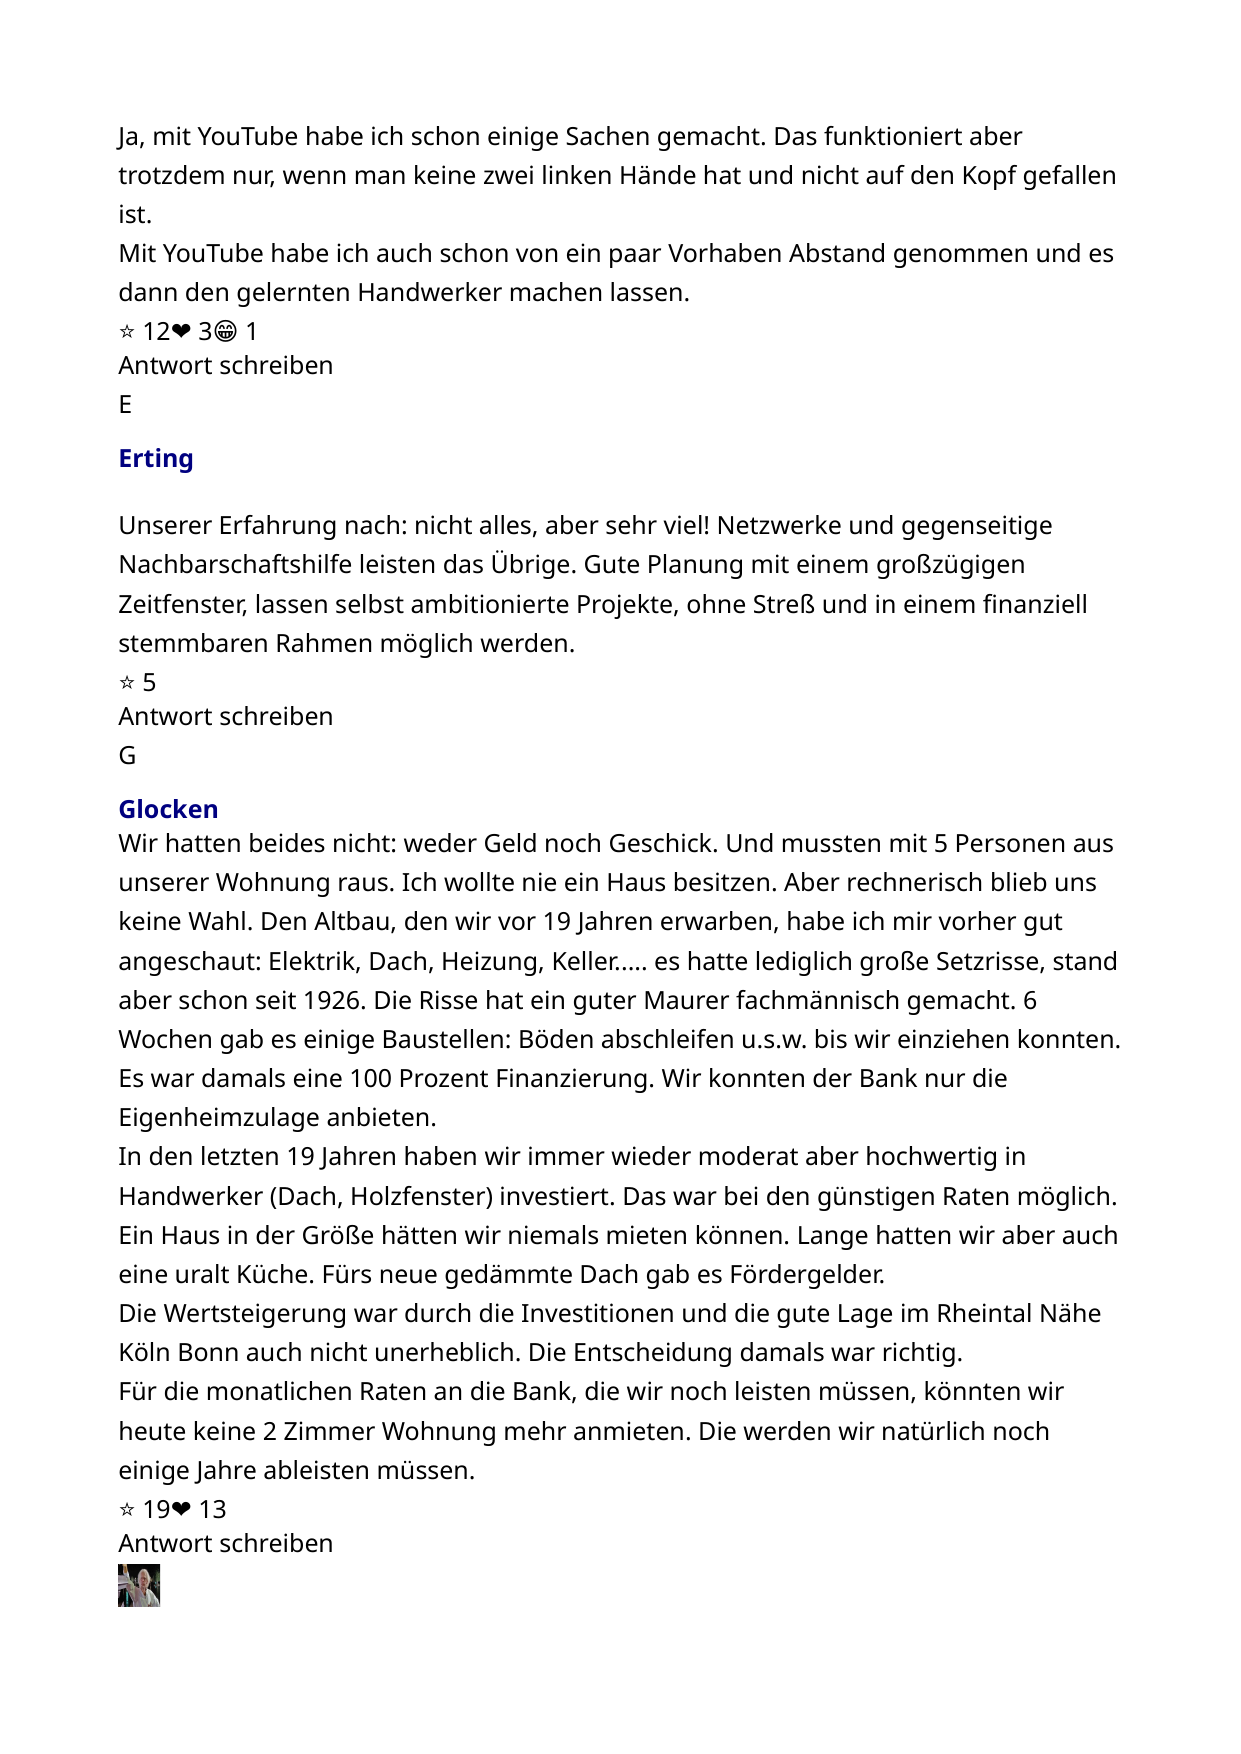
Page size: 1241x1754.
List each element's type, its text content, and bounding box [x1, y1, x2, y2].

text Unserer Erfahrung nach: nicht alles, aber sehr viel! Netzwerke und gegenseitige Nachbarschaftshilfe leisten das Übrige. Gute Planung mit einem großzügigen Zeitfenster, lassen selbst ambitionierte Projekte, ohne Streß und in einem finanziell stemmbaren Rahmen möglich werden. [118, 508, 1122, 659]
text Antwort schreiben [118, 699, 1122, 733]
text ⭐️ 19❤️ 13 [118, 1492, 1122, 1526]
text Für die monatlichen Raten an die Bank, die wir noch leisten müssen, könnten wir heute keine 2 Zimmer Wohnung mehr anmieten. Die werden wir natürlich noch einige Jahre ableisten müssen. [118, 1374, 1122, 1486]
text Antwort schreiben [118, 348, 1122, 382]
text G [118, 738, 1122, 772]
text Die Wertsteigerung war durch die Investitionen und die gute Lage im Rheintal Nähe Köln Bonn auch nicht unerheblich. Die Entscheidung damals war richtig. [118, 1296, 1122, 1369]
text Ja, mit YouTube habe ich schon einige Sachen gemacht. Das funktioniert aber trotzdem nur, wenn man keine zwei linken Hände hat und nicht auf den Kopf gefallen ist. [118, 118, 1122, 231]
text E [118, 387, 1122, 421]
text ⭐️ 5 [118, 665, 1122, 699]
picture [118, 1564, 161, 1607]
text Mit YouTube habe ich auch schon von ein paar Vorhaben Abstand genommen und es dann den gelernten Handwerker machen lassen. [118, 236, 1122, 309]
subtitle Erting [118, 441, 1122, 475]
text ⭐️ 12❤️ 3😁 1 [118, 314, 1122, 348]
text In den letzten 19 Jahren haben wir immer wieder moderat aber hochwertig in Handwerker (Dach, Holzfenster) investiert. Das war bei den günstigen Raten möglich. Ein Haus in der Größe hätten wir niemals mieten können. Lange hatten wir aber auch eine uralt Küche. Fürs neue gedämmte Dach gab es Fördergelder. [118, 1139, 1122, 1291]
text Antwort schreiben [118, 1526, 1122, 1560]
subtitle Glocken [118, 792, 1122, 826]
text Wir hatten beides nicht: weder Geld noch Geschick. Und mussten mit 5 Personen aus unserer Wohnung raus. Ich wollte nie ein Haus besitzen. Aber rechnerisch blieb uns keine Wahl. Den Altbau, den wir vor 19 Jahren erwarben, habe ich mir vorher gut angeschaut: Elektrik, Dach, Heizung, Keller..... es hatte lediglich große Setzrisse, stand aber schon seit 1926. Die Risse hat ein guter Maurer fachmännisch gemacht. 6 Wochen gab es einige Baustellen: Böden abschleifen u.s.w. bis wir einziehen konnten. Es war damals eine 100 Prozent Finanzierung. Wir konnten der Bank nur die Eigenheimzulage anbieten. [118, 826, 1122, 1134]
